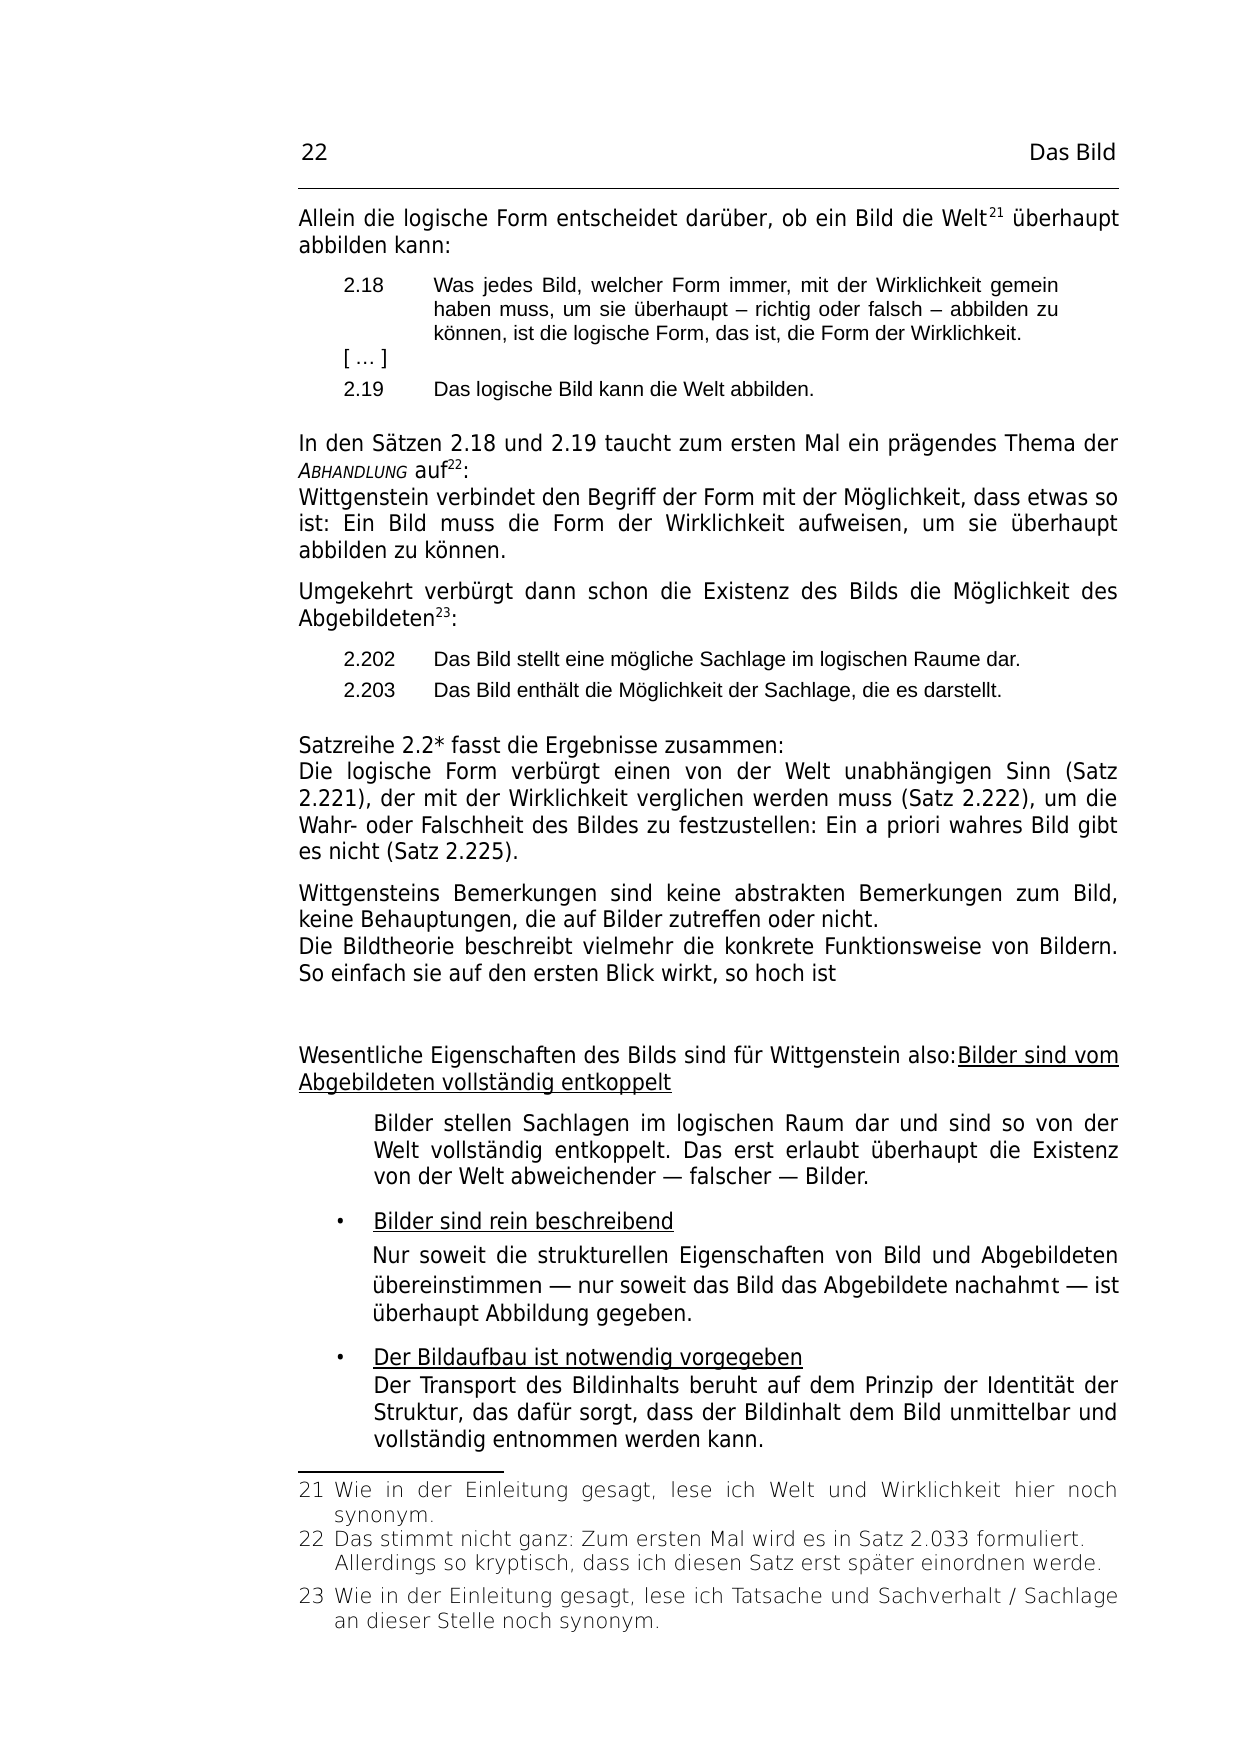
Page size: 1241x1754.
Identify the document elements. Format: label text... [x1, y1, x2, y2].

text Allerdings so kryptisch, dass ich diesen Satz erst später einordnen werde. [334, 1551, 1119, 1576]
text Wittgensteins Bemerkungen sind keine abstrakten Bemerkungen zum Bild, keine Behauptungen, die auf Bilder zutreffen oder nicht. [298, 880, 1119, 933]
text 2.19 Das logische Bild kann die Welt abbilden. [343, 377, 1059, 401]
list Der Bildaufbau ist notwendig vorgegeben [336, 1341, 1119, 1372]
list Bilder sind rein beschreibend [336, 1205, 1119, 1236]
text 2.203 Das Bild enthält die Möglichkeit der Sachlage, die es darstellt. [343, 678, 1059, 702]
text 2.202 Das Bild stellt eine mögliche Sachlage im logischen Raume dar. [343, 646, 1059, 670]
text Die Bildtheorie beschreibt vielmehr die konkrete Funktionsweise von Bildern. So einfach sie auf den ersten Blick wirkt, so hoch ist [298, 933, 1119, 986]
text Wittgenstein verbindet den Begriff der Form mit der Möglichkeit, dass etwas so ist: Ein Bild muss die Form der Wirklichkeit aufweisen, um sie überhaupt abbilden zu können. [298, 484, 1119, 564]
text Das stimmt nicht ganz: Zum ersten Mal wird es in Satz 2.033 formuliert. [298, 1527, 1119, 1551]
text Satzreihe 2.2* fasst die Ergebnisse zusammen: [298, 732, 1119, 758]
text [ … ] [343, 345, 1059, 369]
text In den Sätzen 2.18 und 2.19 taucht zum ersten Mal ein prägendes Thema der Abhandlung auf: [298, 431, 1119, 484]
text Wesentliche Eigenschaften des Bilds sind für Wittgenstein also:Bilder sind vom Abgebildeten vollständig entkoppelt [298, 1042, 1119, 1096]
list Bilder stellen Sachlagen im logischen Raum dar und sind so von der Welt vollständig entkoppelt. Das erst erlaubt überhaupt die Existenz von der Welt abweichender — falscher — Bilder. [336, 1110, 1119, 1190]
text Nur soweit die strukturellen Eigenschaften von Bild und Abgebildeten über­einstimmen — nur soweit das Bild das Abgebildete nachahmt — ist überhaupt Abbildung gegeben. [372, 1242, 1119, 1327]
text Die logische Form verbürgt einen von der Welt unabhängigen Sinn (Satz 2.221), der mit der Wirklichkeit verglichen werden muss (Satz 2.222), um die Wahr- oder Falschheit des Bildes zu festzustellen: Ein a priori wahres Bild gibt es nicht (Satz 2.225). [298, 758, 1119, 865]
text Wie in der Einleitung gesagt, lese ich Welt und Wirklichkeit hier noch synonym. [298, 1478, 1119, 1527]
text Wie in der Einleitung gesagt, lese ich Tatsache und Sachverhalt / Sachlage an dieser Stelle noch synonym. [298, 1584, 1119, 1633]
text 2.18 Was jedes Bild, welcher Form immer, mit der Wirklichkeit gemein haben muss, um sie überhaupt – richtig oder falsch – abbilden zu können, ist die logische Form, das ist, die Form der Wirklichkeit. [343, 273, 1059, 345]
text Allein die logische Form entscheidet darüber, ob ein Bild die Welt überhaupt abbilden kann: [298, 205, 1119, 259]
text Umgekehrt verbürgt dann schon die Existenz des Bilds die Möglichkeit des Abgebildeten: [298, 578, 1119, 632]
text Der Transport des Bildinhalts beruht auf dem Prinzip der Identität der Struktur, das dafür sorgt, dass der Bildinhalt dem Bild unmittelbar und vollständig entnommen werden kann. [373, 1372, 1119, 1452]
